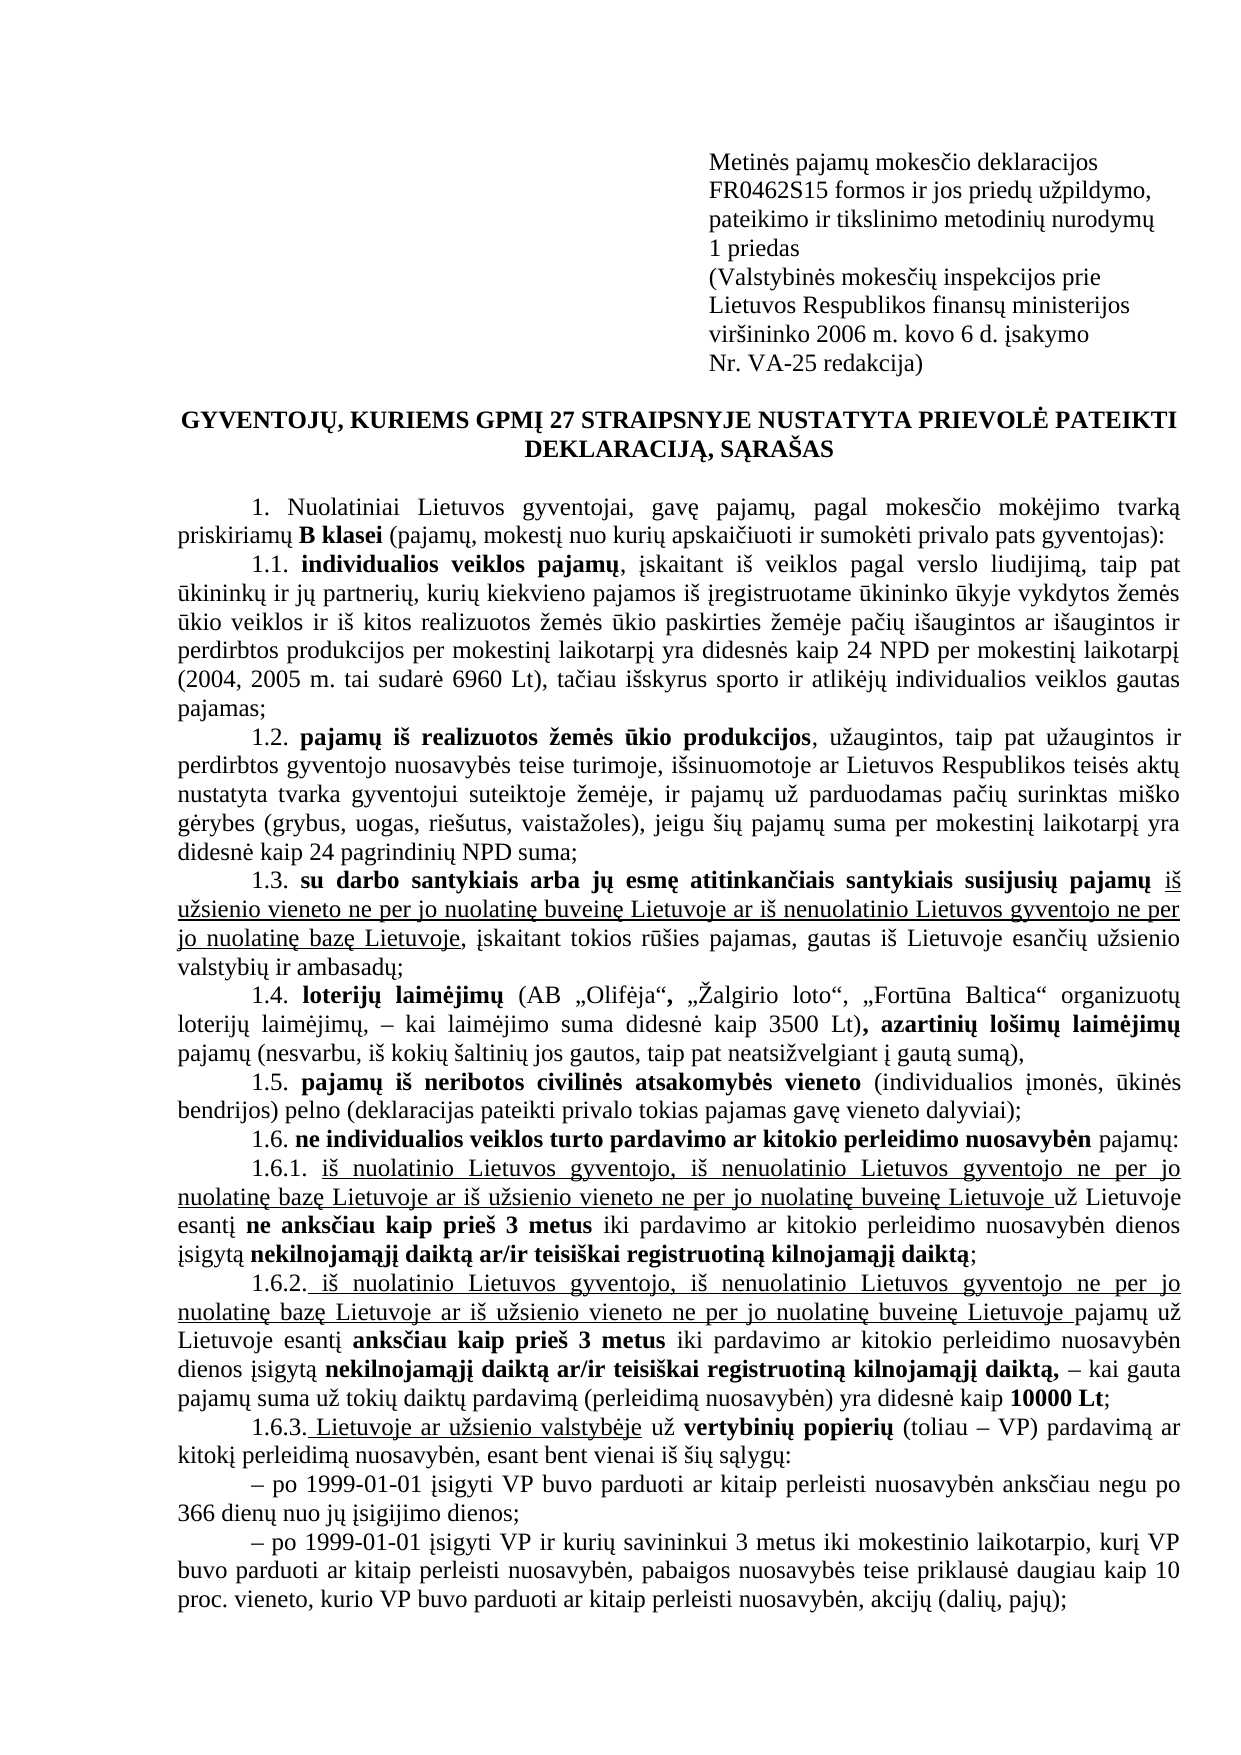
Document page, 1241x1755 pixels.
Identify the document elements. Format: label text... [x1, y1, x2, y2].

text 1.4. loterijų laimėjimų (AB „Olifėja“, „Žalgirio loto“, „Fortūna Baltica“ organizuotų loterijų laimėjimų, – kai laimėjimo suma didesnė kaip 3500 Lt), azartinių lošimų laimėjimų pajamų (nesvarbu, iš kokių šaltinių jos gautos, taip pat neatsižvelgiant į gautą sumą), [177, 981, 1181, 1067]
text 1.6.2. iš nuolatinio Lietuvos gyventojo, iš nenuolatinio Lietuvos gyventojo ne per jo nuolatinę bazę Lietuvoje ar iš užsienio vieneto ne per jo nuolatinę buveinę Lietuvoje pajamų už Lietuvoje esantį anksčiau kaip prieš 3 metus iki pardavimo ar kitokio perleidimo nuosavybėn dienos įsigytą nekilnojamąjį daiktą ar/ir teisiškai registruotiną kilnojamąjį daiktą, – kai gauta pajamų suma už tokių daiktų pardavimą (perleidimą nuosavybėn) yra didesnė kaip 10000 Lt; [177, 1268, 1181, 1412]
text pateikimo ir tikslinimo metodinių nurodymų [177, 204, 1181, 233]
text 1.6.3. Lietuvoje ar užsienio valstybėje už vertybinių popierių (toliau – VP) pardavimą ar kitokį perleidimą nuosavybėn, esant bent vienai iš šių sąlygų: [177, 1412, 1181, 1469]
text (Valstybinės mokesčių inspekcijos prie [177, 262, 1181, 291]
text GYVENTOJŲ, KURIEMS GPMĮ 27 STRAIPSNYJE NUSTATYTA PRIEVOLĖ PATEIKTI DEKLARACIJĄ, SĄRAŠAS [177, 406, 1181, 463]
text 1 priedas [177, 233, 1181, 262]
text 1.2. pajamų iš realizuotos žemės ūkio produkcijos, užaugintos, taip pat užaugintos ir perdirbtos gyventojo nuosavybės teise turimoje, išsinuomotoje ar Lietuvos Respublikos teisės aktų nustatyta tvarka gyventojui suteiktoje žemėje, ir pajamų už parduodamas pačių surinktas miško gėrybes (grybus, uogas, riešutus, vaistažoles), jeigu šių pajamų suma per mokestinį laikotarpį yra didesnė kaip 24 pagrindinių NPD suma; [177, 722, 1181, 866]
text viršininko 2006 m. kovo 6 d. įsakymo [177, 319, 1181, 348]
text Metinės pajamų mokesčio deklaracijos [177, 147, 1181, 176]
text 1.1. individualios veiklos pajamų, įskaitant iš veiklos pagal verslo liudijimą, taip pat ūkininkų ir jų partnerių, kurių kiekvieno pajamos iš įregistruotame ūkininko ūkyje vykdytos žemės ūkio veiklos ir iš kitos realizuotos žemės ūkio paskirties žemėje pačių išaugintos ar išaugintos ir perdirbtos produkcijos per mokestinį laikotarpį yra didesnės kaip 24 NPD per mokestinį laikotarpį (2004, 2005 m. tai sudarė 6960 Lt), tačiau išskyrus sporto ir atlikėjų individualios veiklos gautas pajamas; [177, 549, 1181, 722]
text FR0462S15 formos ir jos priedų užpildymo, [177, 176, 1181, 204]
text Nr. VA-25 redakcija) [177, 348, 1181, 377]
text – po 1999-01-01 įsigyti VP buvo parduoti ar kitaip perleisti nuosavybėn anksčiau negu po 366 dienų nuo jų įsigijimo dienos; [177, 1469, 1181, 1527]
text 1. Nuolatiniai Lietuvos gyventojai, gavę pajamų, pagal mokesčio mokėjimo tvarką priskiriamų B klasei (pajamų, mokestį nuo kurių apskaičiuoti ir sumokėti privalo pats gyventojas): [177, 492, 1181, 549]
text 1.3. su darbo santykiais arba jų esmę atitinkančiais santykiais susijusių pajamų iš užsienio vieneto ne per jo nuolatinę buveinę Lietuvoje ar iš nenuolatinio Lietuvos gyventojo ne per jo nuolatinę bazę Lietuvoje, įskaitant tokios rūšies pajamas, gautas iš Lietuvoje esančių užsienio valstybių ir ambasadų; [177, 866, 1181, 981]
text – po 1999-01-01 įsigyti VP ir kurių savininkui 3 metus iki mokestinio laikotarpio, kurį VP buvo parduoti ar kitaip perleisti nuosavybėn, pabaigos nuosavybės teise priklausė daugiau kaip 10 proc. vieneto, kurio VP buvo parduoti ar kitaip perleisti nuosavybėn, akcijų (dalių, pajų); [177, 1527, 1181, 1613]
text 1.5. pajamų iš neribotos civilinės atsakomybės vieneto (individualios įmonės, ūkinės bendrijos) pelno (deklaracijas pateikti privalo tokias pajamas gavę vieneto dalyviai); [177, 1067, 1181, 1124]
text 1.6. ne individualios veiklos turto pardavimo ar kitokio perleidimo nuosavybėn pajamų: [177, 1124, 1181, 1153]
text Lietuvos Respublikos finansų ministerijos [177, 291, 1181, 319]
text 1.6.1. iš nuolatinio Lietuvos gyventojo, iš nenuolatinio Lietuvos gyventojo ne per jo nuolatinę bazę Lietuvoje ar iš užsienio vieneto ne per jo nuolatinę buveinę Lietuvoje už Lietuvoje esantį ne anksčiau kaip prieš 3 metus iki pardavimo ar kitokio perleidimo nuosavybėn dienos įsigytą nekilnojamąjį daiktą ar/ir teisiškai registruotiną kilnojamąjį daiktą; [177, 1153, 1181, 1268]
